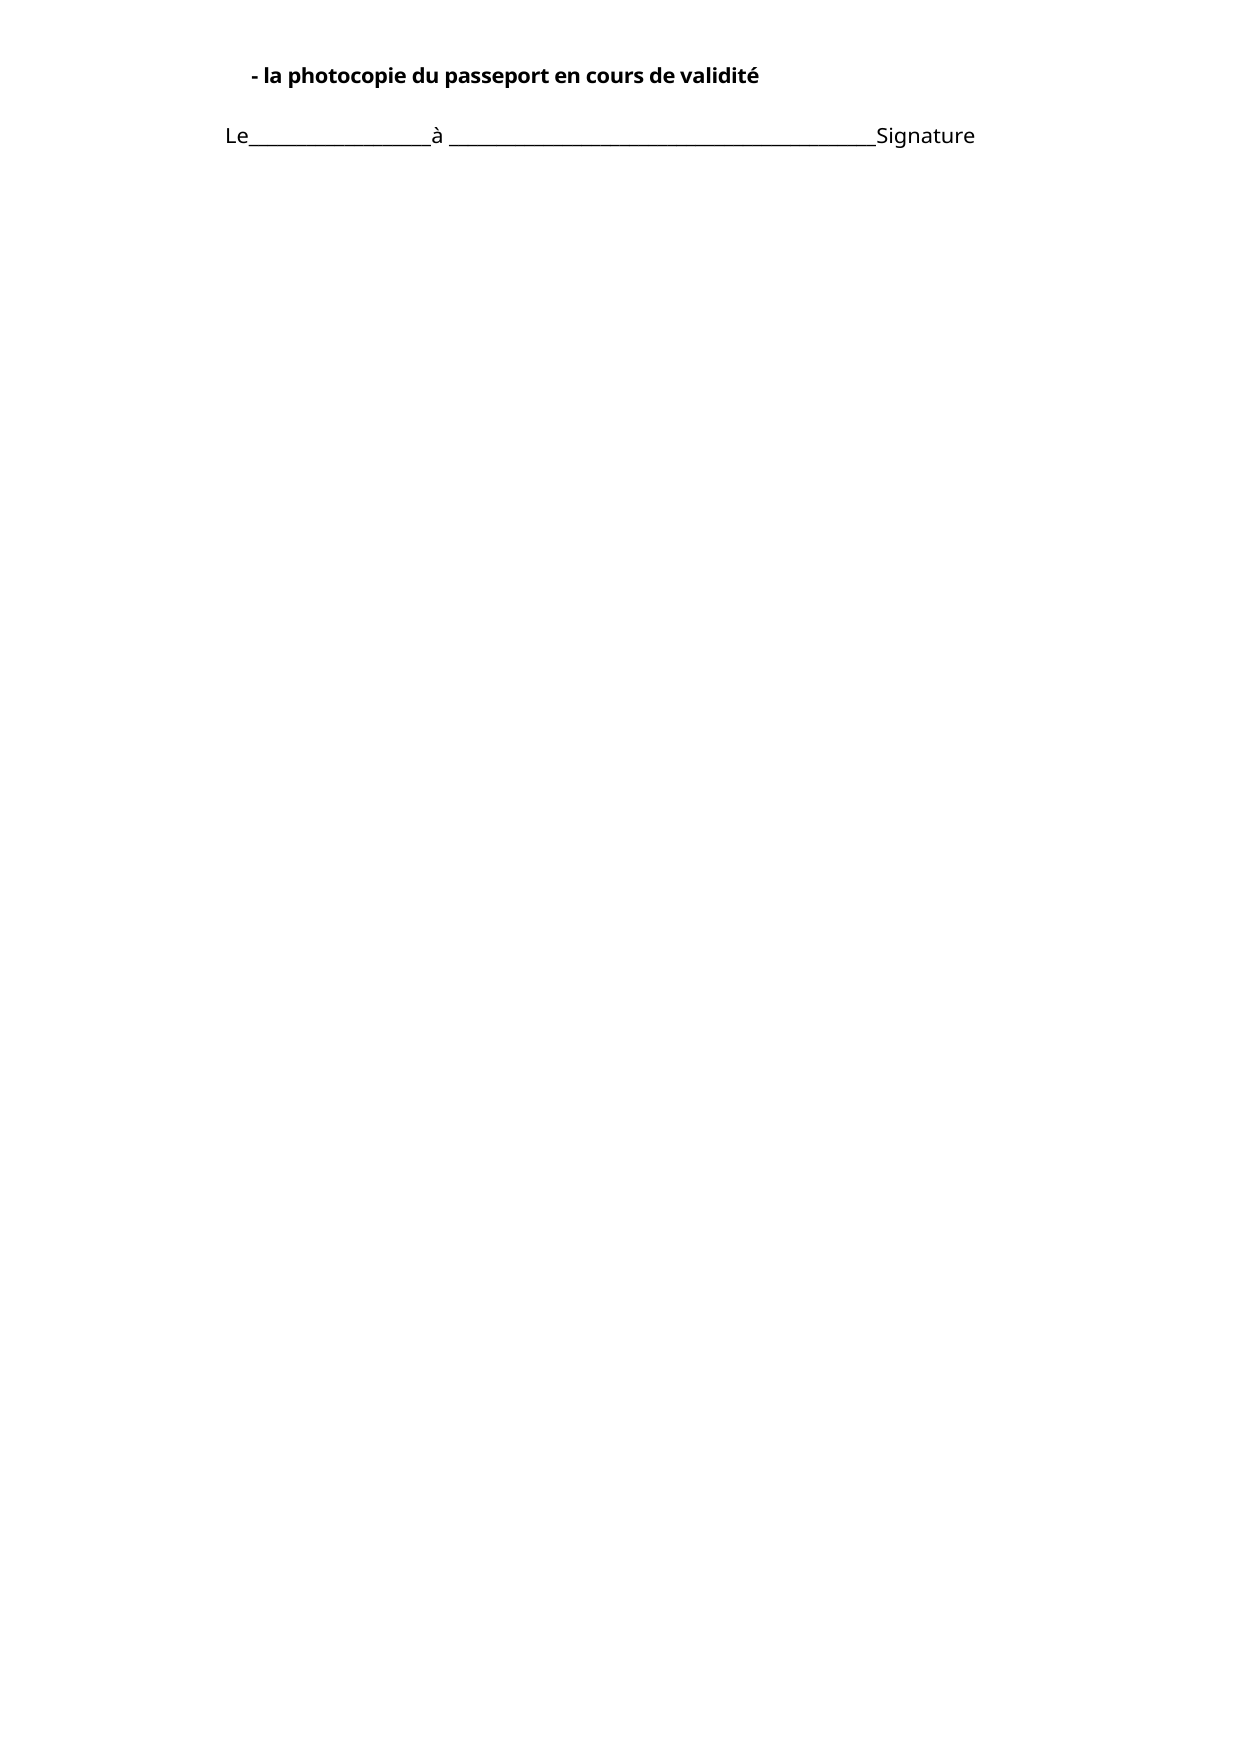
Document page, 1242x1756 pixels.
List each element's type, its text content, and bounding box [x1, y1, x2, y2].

text Le à Signature [225, 122, 1101, 150]
text - la photocopie du passeport en cours de validité [157, 61, 1101, 89]
